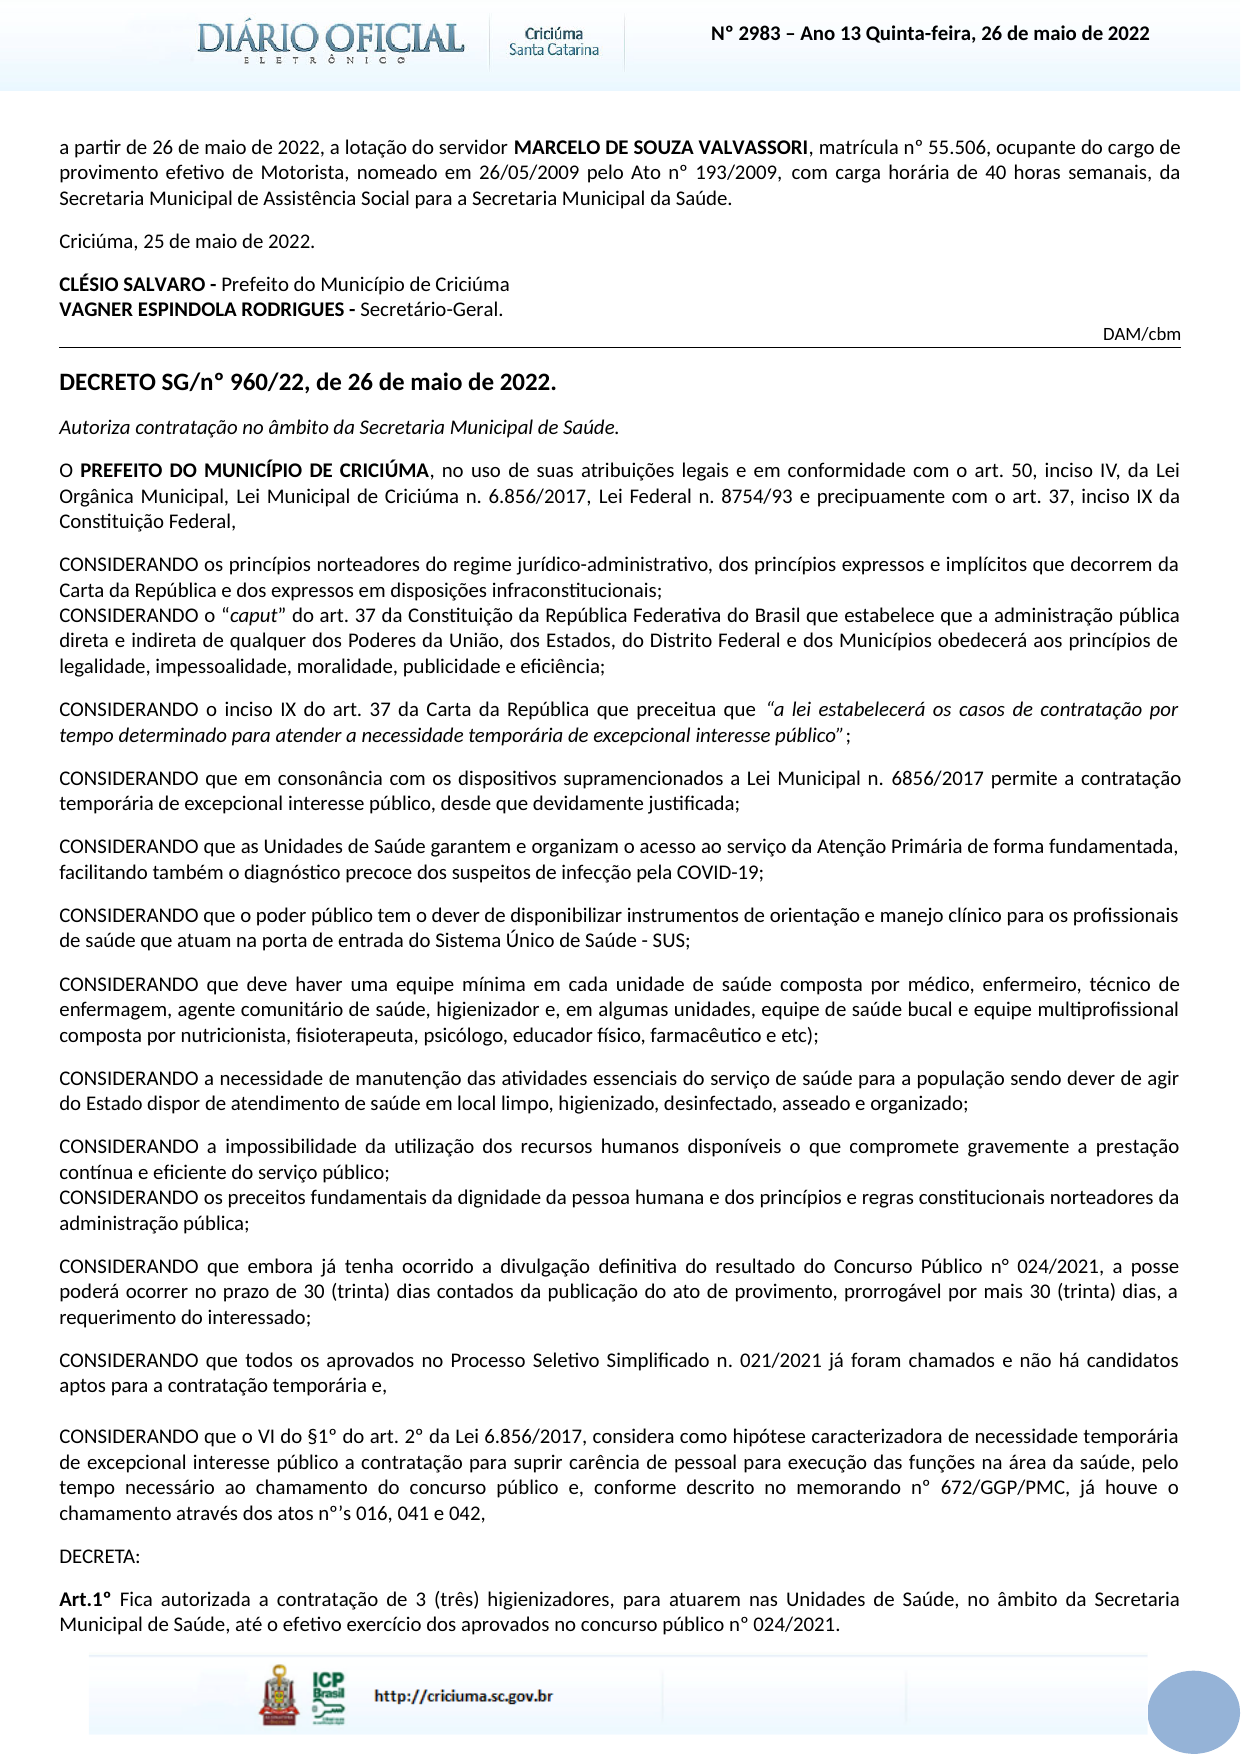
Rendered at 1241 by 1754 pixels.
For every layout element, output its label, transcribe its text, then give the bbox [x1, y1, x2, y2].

text CONSIDERANDO que as Unidades de Saúde garantem e organizam o acesso ao serviço da Atenção Primária de forma fundamentada, facilitando também o diagnóstico precoce dos suspeitos de infecção pela COVID-19; [59, 834, 1181, 884]
text CONSIDERANDO os princípios norteadores do regime jurídico-administrativo, dos princípios expressos e implícitos que decorrem da Carta da República e dos expressos em disposições infraconstitucionais; [59, 551, 1181, 602]
text CLÉSIO SALVARO - Prefeito do Município de Criciúma [59, 271, 1240, 297]
text CONSIDERANDO a necessidade de manutenção das atividades essenciais do serviço de saúde para a população sendo dever de agir do Estado dispor de atendimento de saúde em local limpo, higienizado, desinfectado, asseado e organizado; [59, 1065, 1181, 1116]
text CONSIDERANDO que o VI do §1º do art. 2º da Lei 6.856/2017, considera como hipótese caracterizadora de necessidade temporária de excepcional interesse público a contratação para suprir carência de pessoal para execução das funções na área da saúde, pelo tempo necessário ao chamamento do concurso público e, conforme descrito no memorando nº 672/GGP/PMC, já houve o chamamento através dos atos nº’s 016, 041 e 042, [59, 1423, 1181, 1525]
text DAM/cbm [59, 322, 1181, 347]
text CONSIDERANDO que todos os aprovados no Processo Seletivo Simplificado n. 021/2021 já foram chamados e não há candidatos aptos para a contratação temporária e, [59, 1347, 1181, 1398]
text CONSIDERANDO o “caput” do art. 37 da Constituição da República Federativa do Brasil que estabelece que a administração pública direta e indireta de qualquer dos Poderes da União, dos Estados, do Distrito Federal e dos Municípios obedecerá aos princípios de legalidade, impessoalidade, moralidade, publicidade e eficiência; [59, 602, 1181, 678]
text CONSIDERANDO os preceitos fundamentais da dignidade da pessoa humana e dos princípios e regras constitucionais norteadores da administração pública; [59, 1184, 1181, 1235]
text DECRETA: [59, 1543, 1181, 1568]
text CONSIDERANDO que em consonância com os dispositivos supramencionados a Lei Municipal n. 6856/2017 permite a contratação temporária de excepcional interesse público, desde que devidamente justificada; [59, 765, 1181, 816]
text Criciúma, 25 de maio de 2022. [59, 228, 1181, 253]
text a partir de 26 de maio de 2022, a lotação do servidor MARCELO DE SOUZA VALVASSORI, matrícula nº 55.506, ocupante do cargo de provimento efetivo de Motorista, nomeado em 26/05/2009 pelo Ato nº 193/2009, com carga horária de 40 horas semanais, da Secretaria Municipal de Assistência Social para a Secretaria Municipal da Saúde. [59, 134, 1181, 210]
text DECRETO SG/nº 960/22, de 26 de maio de 2022. [59, 366, 1196, 396]
text CONSIDERANDO que embora já tenha ocorrido a divulgação definitiva do resultado do Concurso Público n° 024/2021, a posse poderá ocorrer no prazo de 30 (trinta) dias contados da publicação do ato de provimento, prorrogável por mais 30 (trinta) dias, a requerimento do interessado; [59, 1253, 1181, 1329]
text CONSIDERANDO a impossibilidade da utilização dos recursos humanos disponíveis o que compromete gravemente a prestação contínua e eficiente do serviço público; [59, 1134, 1181, 1184]
text Autoriza contratação no âmbito da Secretaria Municipal de Saúde. [59, 414, 1177, 439]
text CONSIDERANDO que o poder público tem o dever de disponibilizar instrumentos de orientação e manejo clínico para os profissionais de saúde que atuam na porta de entrada do Sistema Único de Saúde - SUS; [59, 902, 1181, 953]
text CONSIDERANDO o inciso IX do art. 37 da Carta da República que preceitua que “a lei estabelecerá os casos de contratação por tempo determinado para atender a necessidade temporária de excepcional interesse público”; [59, 696, 1181, 747]
text VAGNER ESPINDOLA RODRIGUES - Secretário-Geral. [59, 297, 1240, 322]
text O PREFEITO DO MUNICÍPIO DE CRICIÚMA, no uso de suas atribuições legais e em conformidade com o art. 50, inciso IV, da Lei Orgânica Municipal, Lei Municipal de Criciúma n. 6.856/2017, Lei Federal n. 8754/93 e precipuamente com o art. 37, inciso IX da Constituição Federal, [59, 457, 1181, 534]
text CONSIDERANDO que deve haver uma equipe mínima em cada unidade de saúde composta por médico, enfermeiro, técnico de enfermagem, agente comunitário de saúde, higienizador e, em algumas unidades, equipe de saúde bucal e equipe multiprofissional composta por nutricionista, fisioterapeuta, psicólogo, educador físico, farmacêutico e etc); [59, 971, 1181, 1047]
text Art.1º Fica autorizada a contratação de 3 (três) higienizadores, para atuarem nas Unidades de Saúde, no âmbito da Secretaria Municipal de Saúde, até o efetivo exercício dos aprovados no concurso público nº 024/2021. [59, 1586, 1181, 1637]
